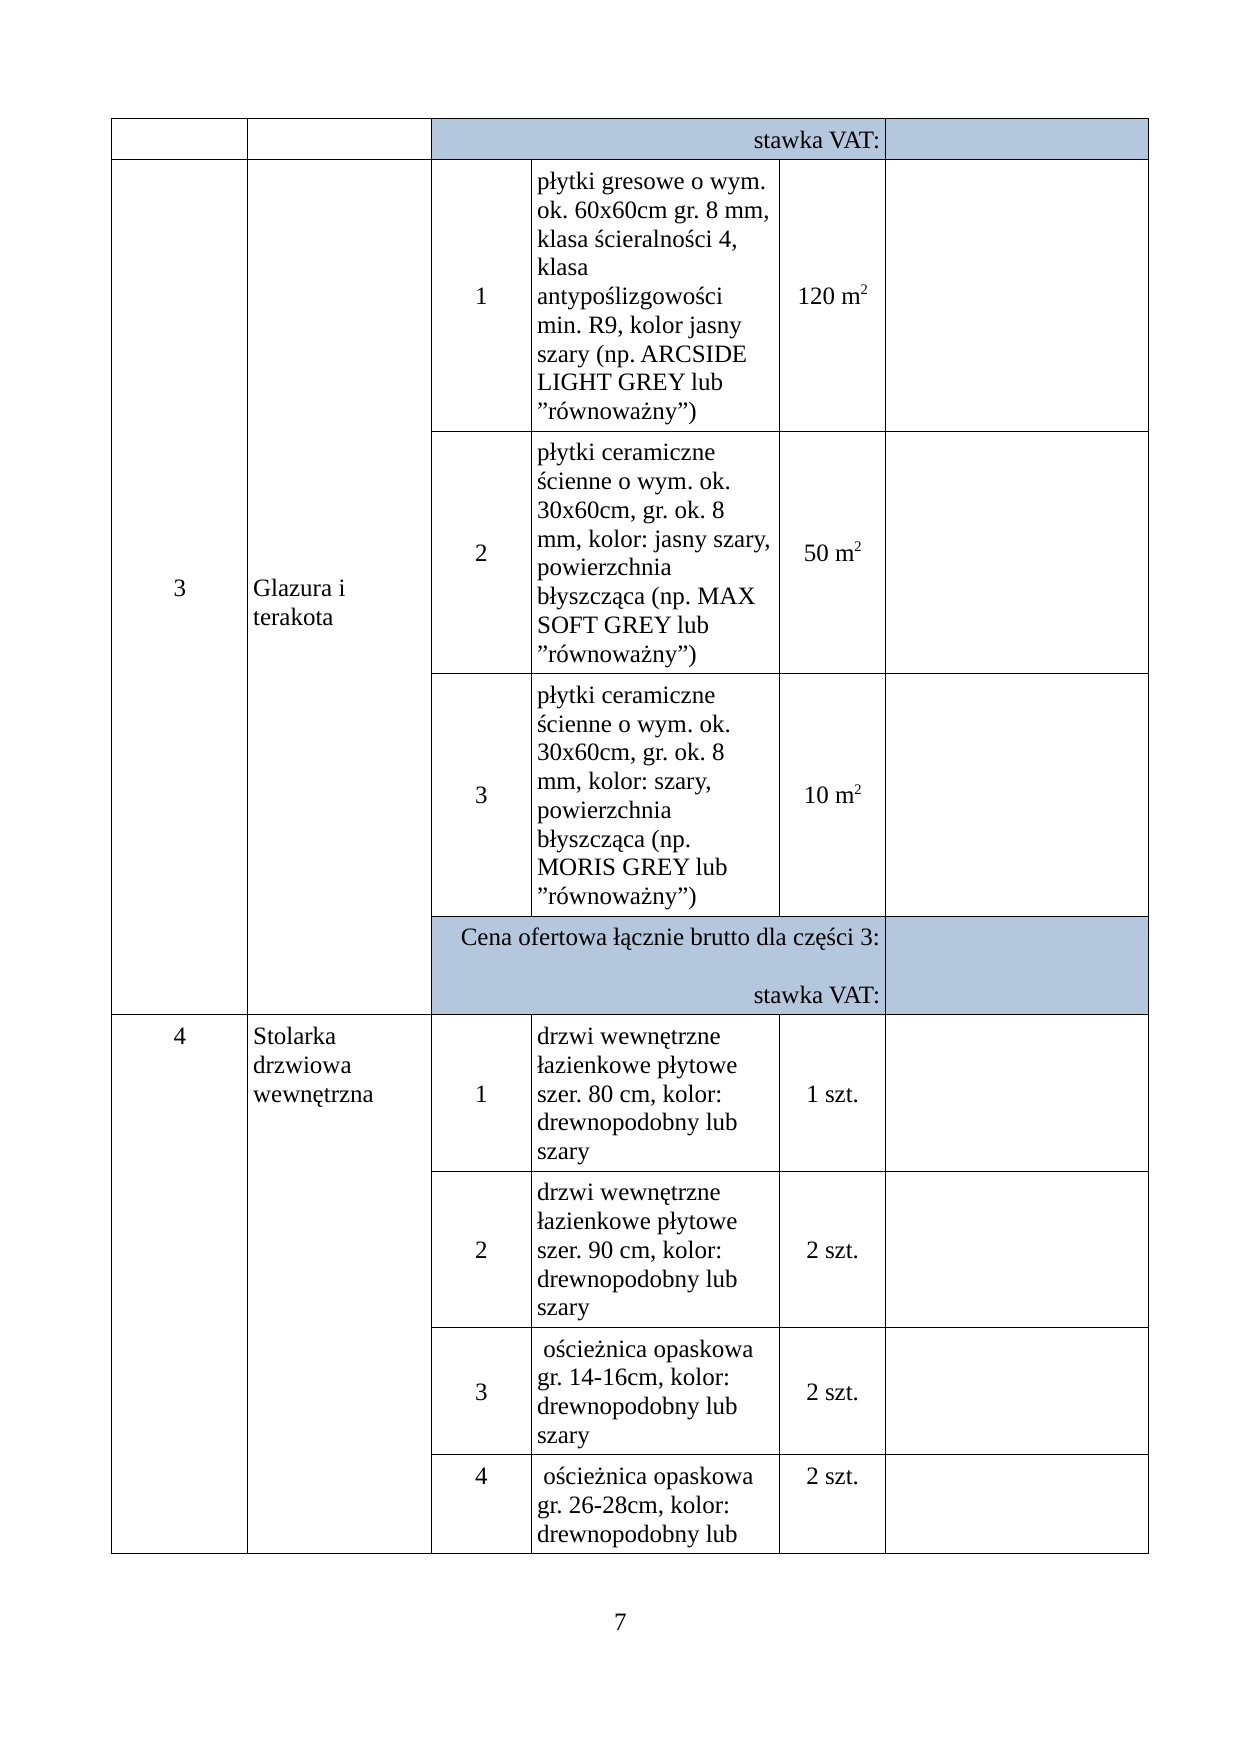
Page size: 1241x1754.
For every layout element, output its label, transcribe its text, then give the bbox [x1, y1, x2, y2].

table_cell 2 szt. [780, 1455, 885, 1553]
table_cell [886, 1455, 1148, 1553]
table_cell 4 [112, 1015, 247, 1553]
table_cell drzwi wewnętrzne łazienkowe płytowe szer. 80 cm, kolor: drewnopodobny lub szary [532, 1015, 779, 1171]
table_cell [886, 160, 1148, 431]
table_cell [886, 1172, 1148, 1327]
table_cell 4 [432, 1455, 531, 1553]
table_cell 2 [432, 432, 531, 673]
table_cell 50 m2 [780, 432, 885, 673]
table_cell drzwi wewnętrzne łazienkowe płytowe szer. 90 cm, kolor: drewnopodobny lub szary [532, 1172, 779, 1327]
table_cell 2 [432, 1172, 531, 1327]
table_cell 2 szt. [780, 1328, 885, 1454]
table_cell Glazura i terakota [248, 160, 431, 1014]
table_cell 1 [432, 160, 531, 431]
table_cell [886, 1328, 1148, 1454]
table_cell stawka VAT: [432, 119, 885, 159]
table_cell 3 [112, 160, 247, 1014]
table_cell płytki ceramiczne ścienne o wym. ok. 30x60cm, gr. ok. 8 mm, kolor: szary, powierzchnia błyszcząca (np. MORIS GREY lub ”równoważny”) [532, 674, 779, 916]
table_cell 3 [432, 1328, 531, 1454]
table_cell Stolarka drzwiowa wewnętrzna [248, 1015, 431, 1553]
table_cell [886, 119, 1148, 159]
table_cell [886, 432, 1148, 673]
table_cell ościeżnica opaskowa gr. 26-28cm, kolor: drewnopodobny lub [532, 1455, 779, 1553]
table_cell [886, 674, 1148, 916]
table_cell ościeżnica opaskowa gr. 14-16cm, kolor: drewnopodobny lub szary [532, 1328, 779, 1454]
table_cell [886, 1015, 1148, 1171]
table_cell 2 szt. [780, 1172, 885, 1327]
table_cell Cena ofertowa łącznie brutto dla części 3: stawka VAT: [432, 917, 885, 1014]
table_cell płytki gresowe o wym. ok. 60x60cm gr. 8 mm, klasa ścieralności 4, klasa antypoślizgowości min. R9, kolor jasny szary (np. ARCSIDE LIGHT GREY lub ”równoważny”) [532, 160, 779, 431]
table_cell płytki ceramiczne ścienne o wym. ok. 30x60cm, gr. ok. 8 mm, kolor: jasny szary, powierzchnia błyszcząca (np. MAX SOFT GREY lub ”równoważny”) [532, 432, 779, 673]
table_cell [886, 917, 1148, 1014]
table_cell 120 m2 [780, 160, 885, 431]
table_cell 3 [432, 674, 531, 916]
table_cell 10 m2 [780, 674, 885, 916]
table_cell 1 [432, 1015, 531, 1171]
table_cell 1 szt. [780, 1015, 885, 1171]
